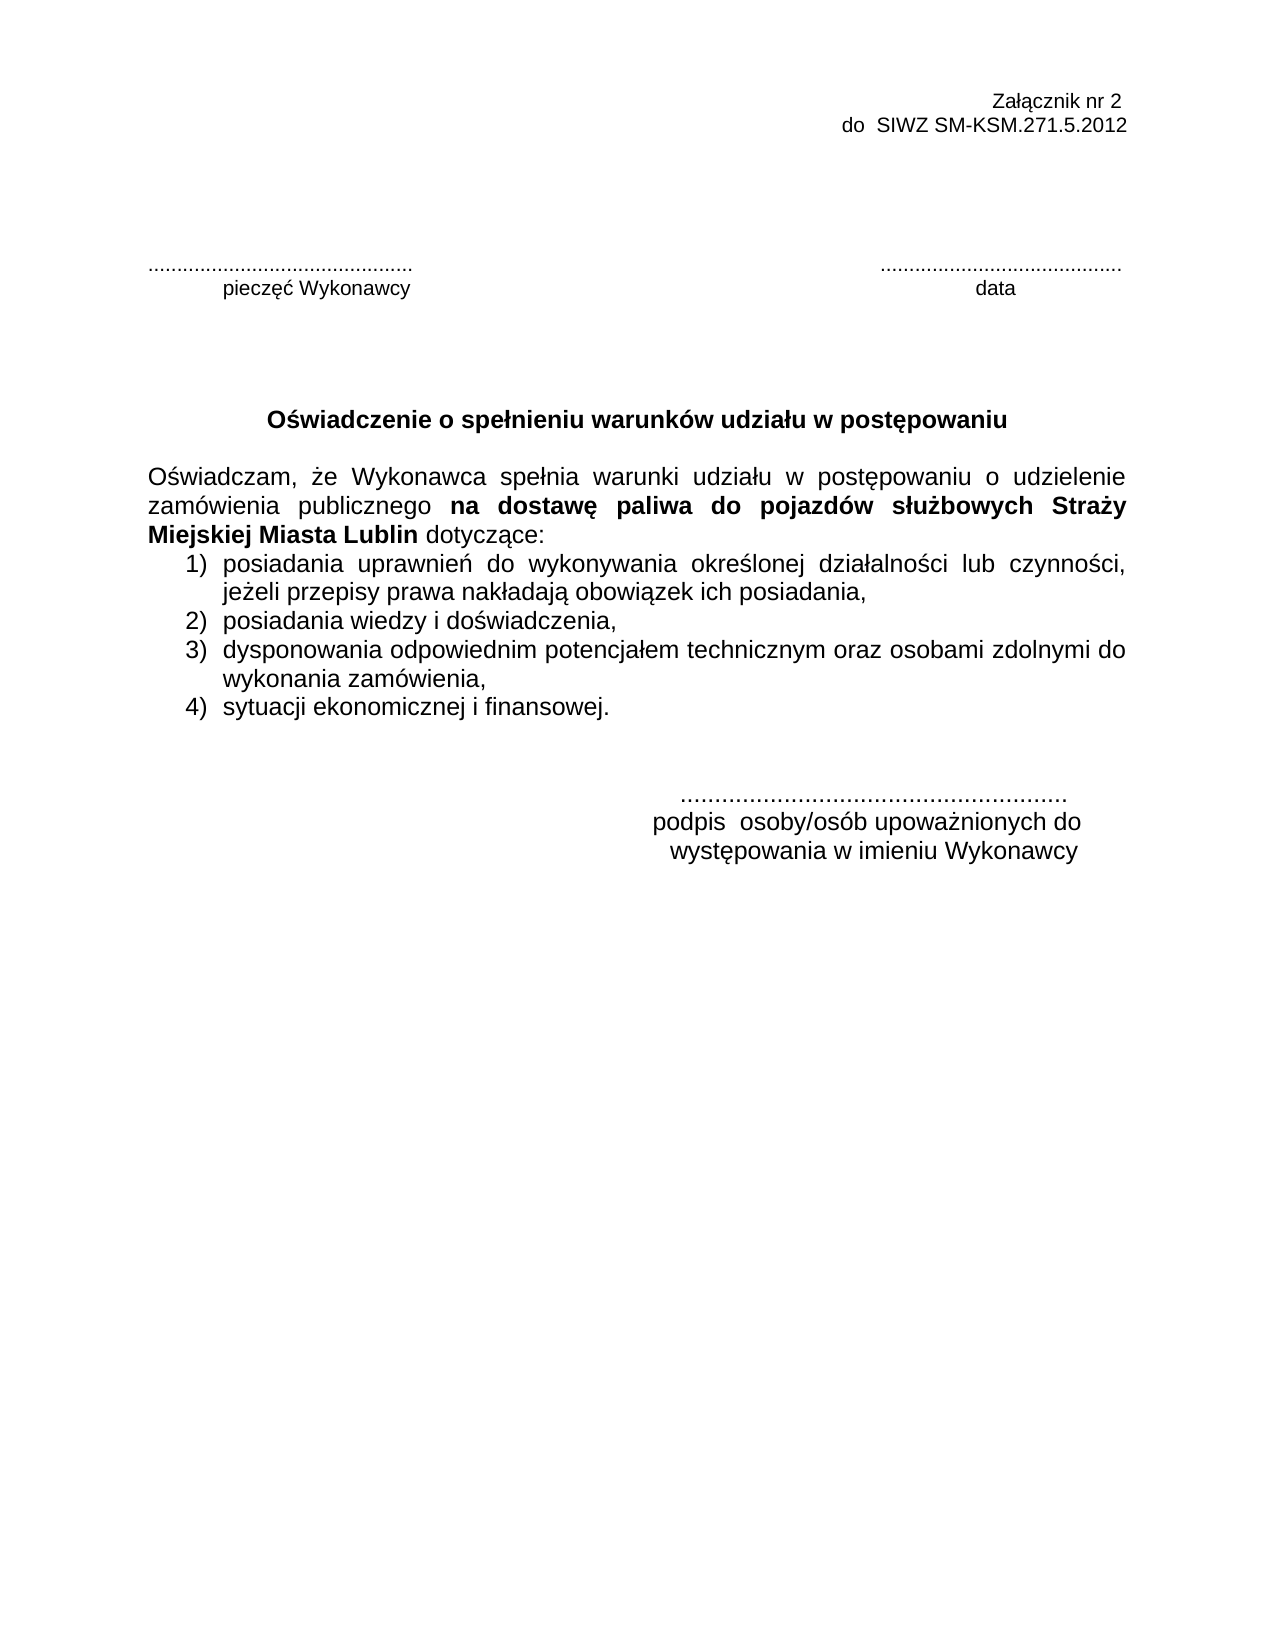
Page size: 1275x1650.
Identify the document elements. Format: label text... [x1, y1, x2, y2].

text do SIWZ SM-KSM.271.5.2012 [148, 113, 1127, 137]
list dysponowania odpowiednim potencjałem technicznym oraz osobami zdolnymi do wykonania zamówienia, [185, 635, 1127, 692]
text Oświadczam, że Wykonawca spełnia warunki udziału w postępowaniu o udzielenie zamówienia publicznego na dostawę paliwa do pojazdów służbowych Straży Miejskiej Miasta Lublin dotyczące: [148, 462, 1127, 549]
text .............................................. .......................................... [148, 252, 1127, 276]
list posiadania uprawnień do wykonywania określonej działalności lub czynności, jeżeli przepisy prawa nakładają obowiązek ich posiadania, [185, 549, 1127, 606]
text pieczęć Wykonawcy data [148, 276, 1127, 299]
text Załącznik nr 2 [148, 89, 1127, 113]
text Oświadczenie o spełnieniu warunków udziału w postępowaniu [148, 405, 1127, 434]
text podpis osoby/osób upoważnionych do [620, 807, 1127, 836]
list posiadania wiedzy i doświadczenia, [185, 606, 1127, 635]
text występowania w imieniu Wykonawcy [620, 836, 1127, 865]
text ........................................................ [620, 779, 1127, 807]
list sytuacji ekonomicznej i finansowej. [185, 692, 1127, 721]
